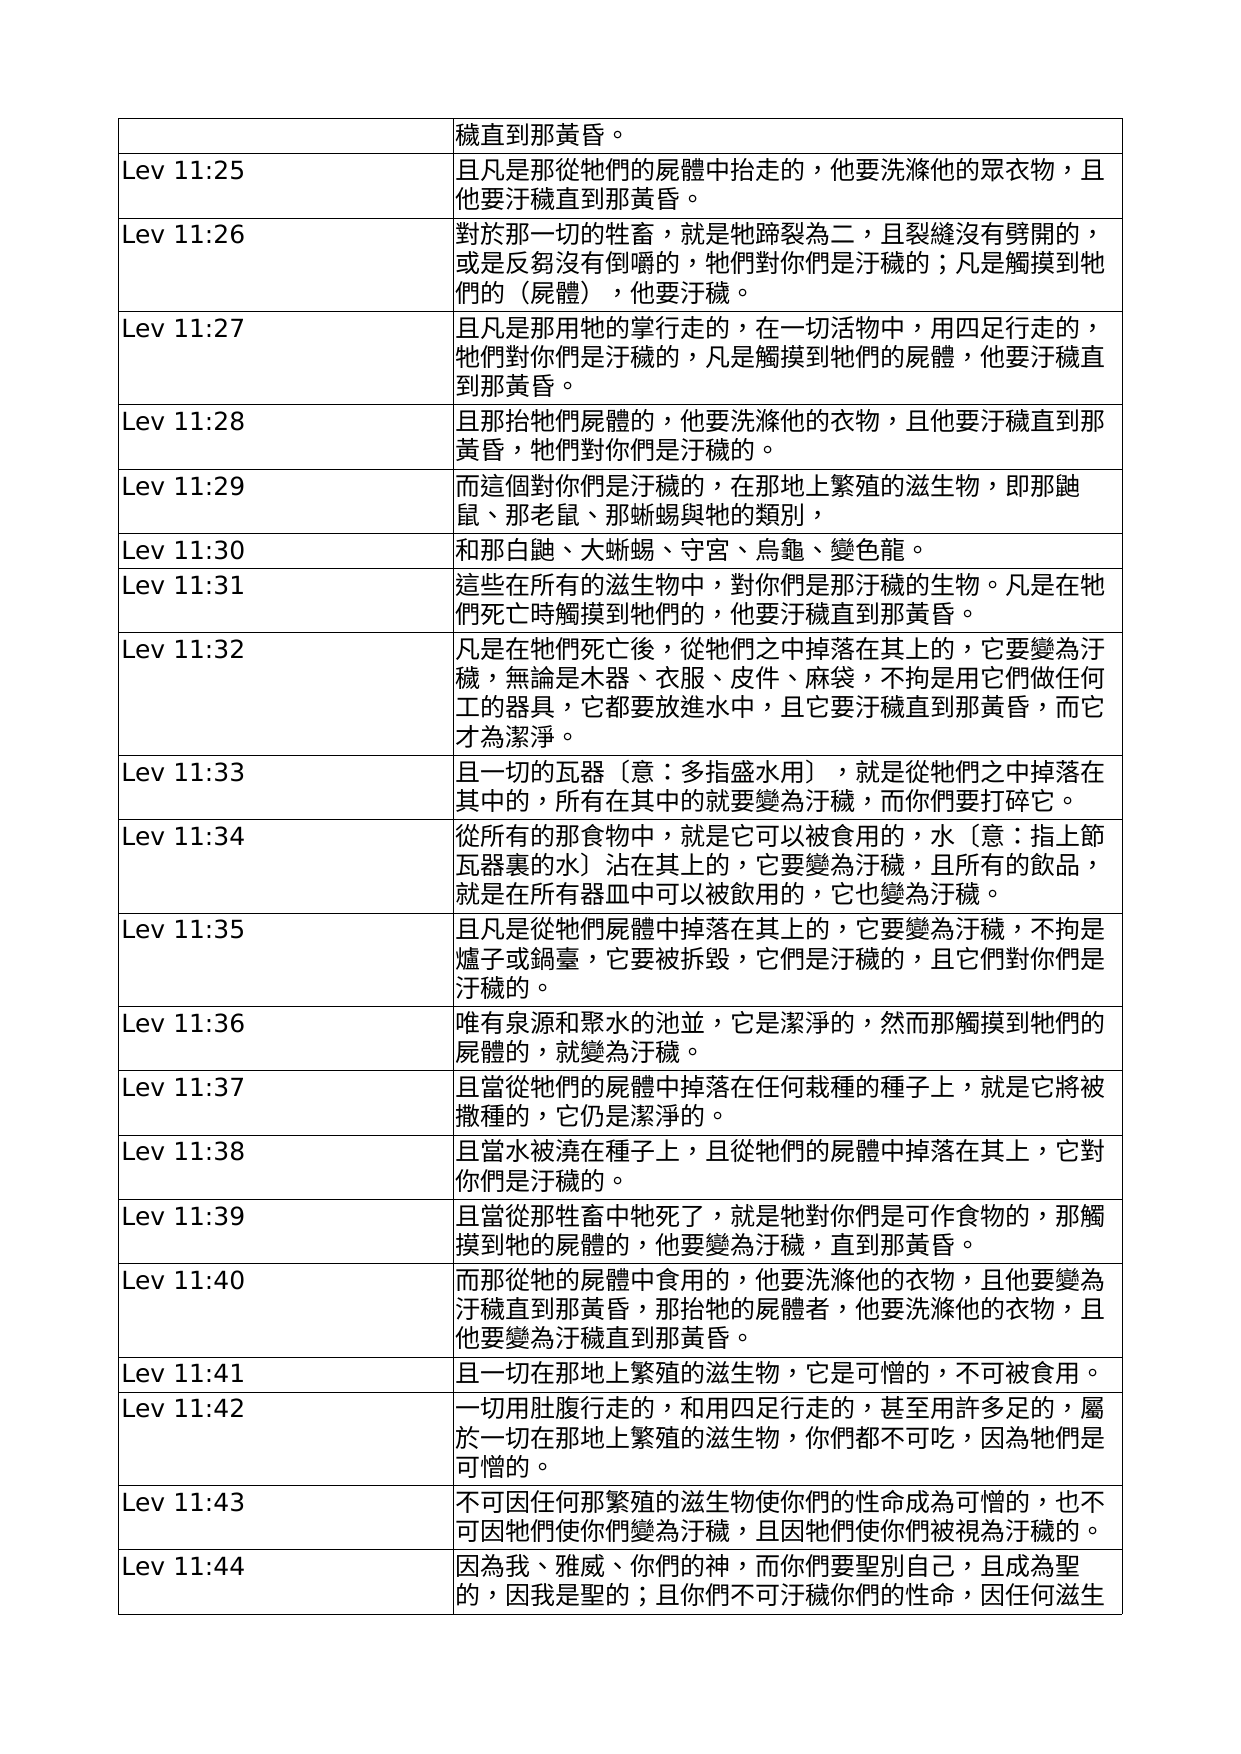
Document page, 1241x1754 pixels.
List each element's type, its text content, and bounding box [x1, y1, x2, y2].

table_cell 且凡是從牠們屍體中掉落在其上的，它要變為汙穢，不拘是爐子或鍋臺，它要被拆毀，它們是汙穢的，且它們對你們是汙穢的。 [454, 914, 1122, 1006]
table_cell Lev 11:28 [119, 405, 453, 469]
table_cell Lev 11:31 [119, 569, 453, 632]
table_cell Lev 11:41 [119, 1358, 453, 1392]
table_cell Lev 11:37 [119, 1071, 453, 1134]
table_cell 和那白鼬、大蜥蜴、守宮、烏龜、變色龍。 [454, 534, 1122, 568]
table_cell Lev 11:38 [119, 1136, 453, 1199]
table_cell Lev 11:29 [119, 470, 453, 533]
table_cell 而那從牠的屍體中食用的，他要洗滌他的衣物，且他要變為汙穢直到那黃昏，那抬牠的屍體者，他要洗滌他的衣物，且他要變為汙穢直到那黃昏。 [454, 1264, 1122, 1357]
table_cell 且一切在那地上繁殖的滋生物，它是可憎的，不可被食用。 [454, 1358, 1122, 1392]
table_cell Lev 11:42 [119, 1393, 453, 1485]
table_cell Lev 11:43 [119, 1486, 453, 1549]
table_cell 且凡是那用牠的掌行走的，在一切活物中，用四足行走的，牠們對你們是汙穢的，凡是觸摸到牠們的屍體，他要汙穢直到那黃昏。 [454, 312, 1122, 404]
table_cell 因為我、雅威、你們的神，而你們要聖別自己，且成為聖的，因我是聖的；且你們不可汙穢你們的性命，因任何滋生 [454, 1550, 1122, 1614]
table_cell Lev 11:30 [119, 534, 453, 568]
table_cell 且凡是那從牠們的屍體中抬走的，他要洗滌他的眾衣物，且他要汙穢直到那黃昏。 [454, 154, 1122, 217]
table_cell Lev 11:36 [119, 1007, 453, 1070]
table_cell 一切用肚腹行走的，和用四足行走的，甚至用許多足的，屬於一切在那地上繁殖的滋生物，你們都不可吃，因為牠們是可憎的。 [454, 1393, 1122, 1485]
table_cell 且當水被澆在種子上，且從牠們的屍體中掉落在其上，它對你們是汙穢的。 [454, 1136, 1122, 1199]
table_cell 且那抬牠們屍體的，他要洗滌他的衣物，且他要汙穢直到那黃昏，牠們對你們是汙穢的。 [454, 405, 1122, 469]
table_cell Lev 11:44 [119, 1550, 453, 1614]
table_cell Lev 11:27 [119, 312, 453, 404]
table_cell 凡是在牠們死亡後，從牠們之中掉落在其上的，它要變為汙穢，無論是木器、衣服、皮件、麻袋，不拘是用它們做任何工的器具，它都要放進水中，且它要汙穢直到那黃昏，而它才為潔淨。 [454, 633, 1122, 755]
table_cell Lev 11:39 [119, 1200, 453, 1263]
table_cell Lev 11:35 [119, 914, 453, 1006]
table_cell 這些在所有的滋生物中，對你們是那汙穢的生物。凡是在牠們死亡時觸摸到牠們的，他要汙穢直到那黃昏。 [454, 569, 1122, 632]
table_cell Lev 11:40 [119, 1264, 453, 1357]
table_cell 且當從那牲畜中牠死了，就是牠對你們是可作食物的，那觸摸到牠的屍體的，他要變為汙穢，直到那黃昏。 [454, 1200, 1122, 1263]
table_cell Lev 11:34 [119, 820, 453, 913]
table_cell 穢直到那黃昏。 [454, 119, 1122, 153]
table_cell Lev 11:32 [119, 633, 453, 755]
table_cell 對於那一切的牲畜，就是牠蹄裂為二，且裂縫沒有劈開的，或是反芻沒有倒嚼的，牠們對你們是汙穢的；凡是觸摸到牠們的（屍體），他要汙穢。 [454, 219, 1122, 311]
table_cell Lev 11:25 [119, 154, 453, 217]
table_cell 從所有的那食物中，就是它可以被食用的，水〔意：指上節瓦器裏的水〕沾在其上的，它要變為汙穢，且所有的飲品，就是在所有器皿中可以被飲用的，它也變為汙穢。 [454, 820, 1122, 913]
table_cell 唯有泉源和聚水的池並，它是潔淨的，然而那觸摸到牠們的屍體的，就變為汙穢。 [454, 1007, 1122, 1070]
table_cell 且一切的瓦器〔意：多指盛水用〕，就是從牠們之中掉落在其中的，所有在其中的就要變為汙穢，而你們要打碎它。 [454, 756, 1122, 819]
table_cell 不可因任何那繁殖的滋生物使你們的性命成為可憎的，也不可因牠們使你們變為汙穢，且因牠們使你們被視為汙穢的。 [454, 1486, 1122, 1549]
table_cell [119, 119, 453, 153]
table_cell 且當從牠們的屍體中掉落在任何栽種的種子上，就是它將被撒種的，它仍是潔淨的。 [454, 1071, 1122, 1134]
table_cell 而這個對你們是汙穢的，在那地上繁殖的滋生物，即那鼬鼠、那老鼠、那蜥蜴與牠的類別， [454, 470, 1122, 533]
table_cell Lev 11:26 [119, 219, 453, 311]
table_cell Lev 11:33 [119, 756, 453, 819]
